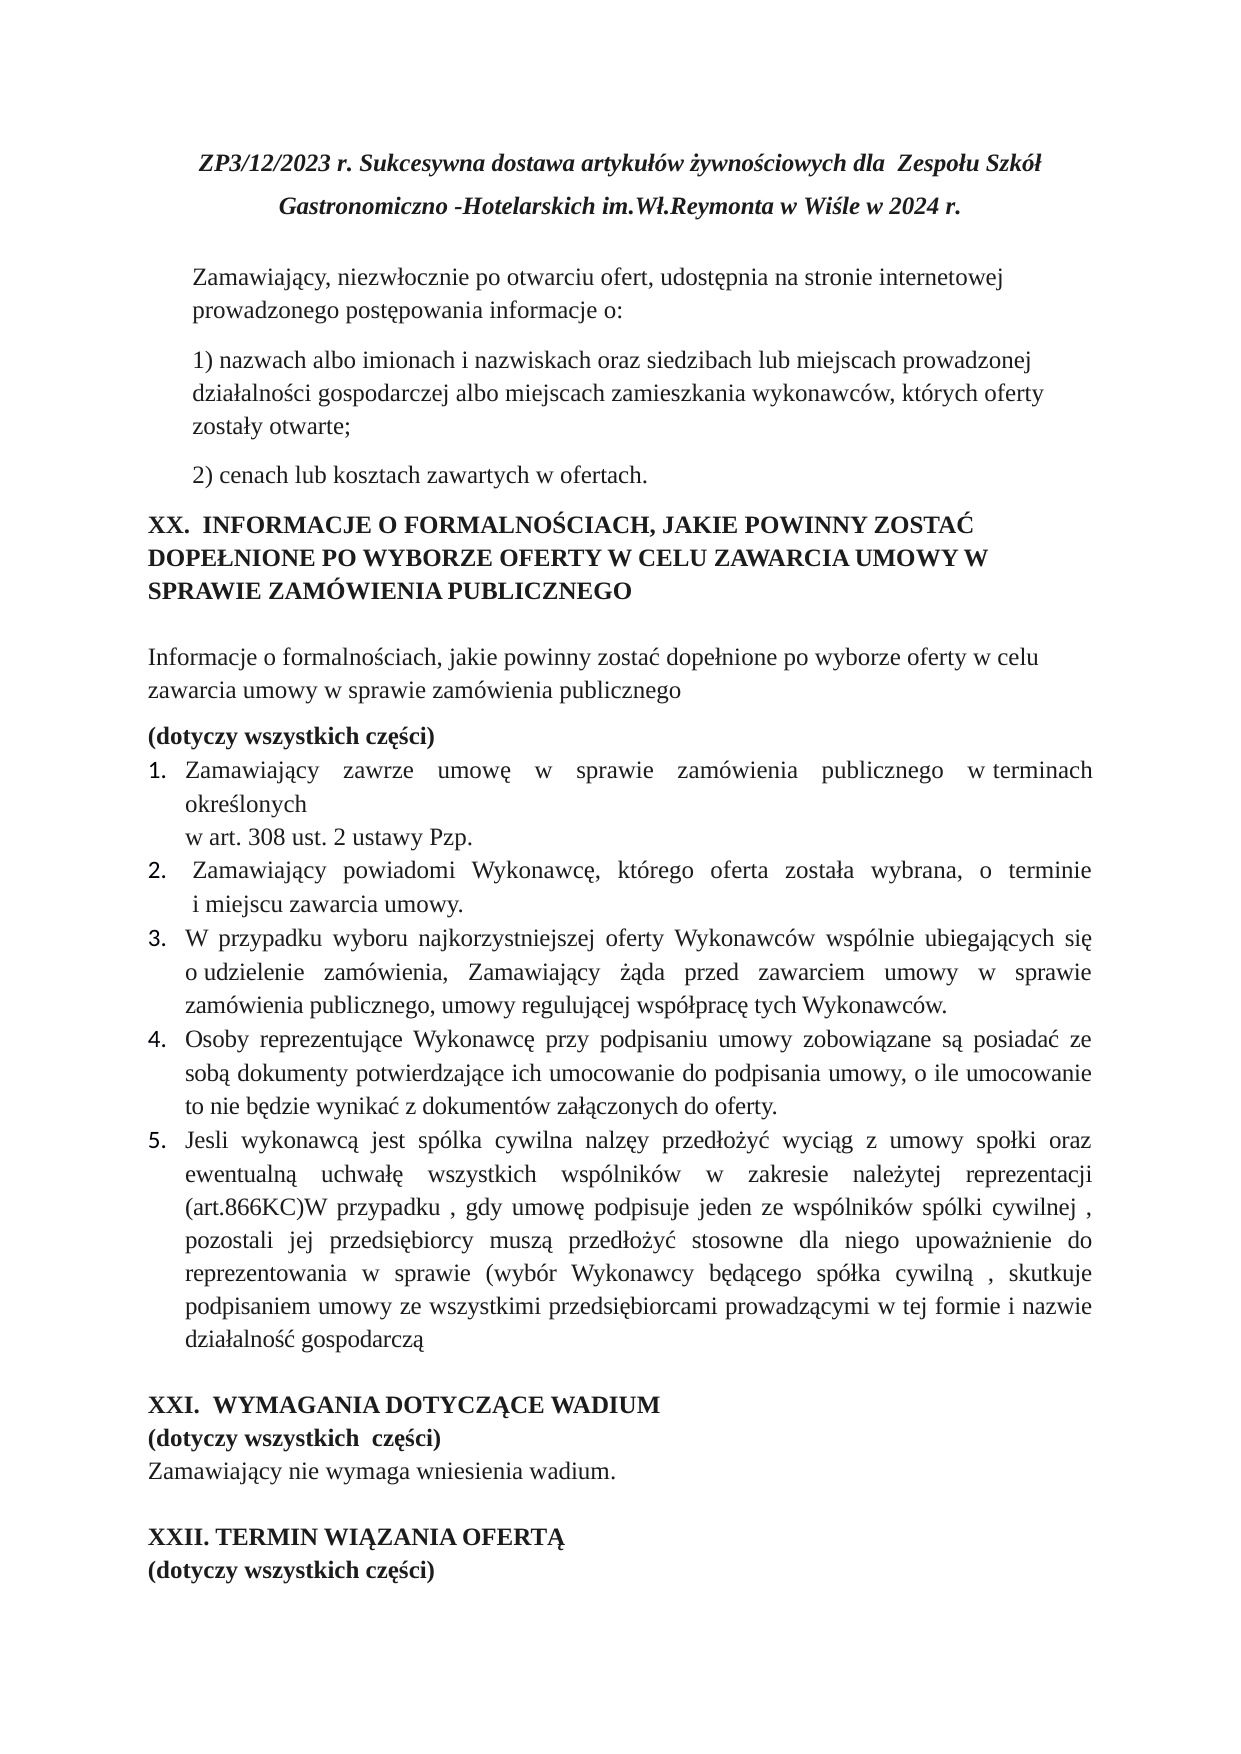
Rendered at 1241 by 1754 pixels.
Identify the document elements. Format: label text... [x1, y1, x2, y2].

text 2) cenach lub kosztach zawartych w ofertach. [192, 461, 1093, 489]
list W przypadku wyboru najkorzystniejszej oferty Wykonawców wspólnie ubiegających się o udzielenie zamówienia, Zamawiający żąda przed zawarciem umowy w sprawie zamówienia publicznego, umowy regulującej współpracę tych Wykonawców. [148, 922, 1093, 1019]
text 1) nazwach albo imionach i nazwiskach oraz siedzibach lub miejscach prowadzonej działalności gospodarczej albo miejscach zamieszkania wykonawców, których oferty zostały otwarte; [192, 345, 1093, 439]
list Osoby reprezentujące Wykonawcę przy podpisaniu umowy zobowiązane są posiadać ze sobą dokumenty potwierdzające ich umocowanie do podpisania umowy, o ile umocowanie to nie będzie wynikać z dokumentów załączonych do oferty. [148, 1023, 1093, 1120]
text (dotyczy wszystkich części) [148, 1423, 1093, 1452]
text XXII. TERMIN WIĄZANIA OFERTĄ [148, 1522, 1093, 1551]
list Zamawiający powiadomi Wykonawcę, którego oferta została wybrana, o terminie i miejscu zawarcia umowy. [148, 855, 1093, 918]
text (dotyczy wszystkich części) [148, 721, 1093, 749]
text XX. INFORMACJE O FORMALNOŚCIACH, JAKIE POWINNY ZOSTAĆ DOPEŁNIONE PO WYBORZE OFERTY W CELU ZAWARCIA UMOWY W SPRAWIE ZAMÓWIENIA PUBLICZNEGO [148, 510, 1093, 605]
text Zamawiający nie wymaga wniesienia wadium. [148, 1456, 1093, 1485]
list Jesli wykonawcą jest spólka cywilna nalzęy przedłożyć wyciąg z umowy społki oraz ewentualną uchwałę wszystkich wspólników w zakresie należytej reprezentacji (art.866KC)W przypadku , gdy umowę podpisuje jeden ze wspólników spólki cywilnej , pozostali jej przedsiębiorcy muszą przedłożyć stosowne dla niego upoważnienie do reprezentowania w sprawie (wybór Wykonawcy będącego spółka cywilną , skutkuje podpisaniem umowy ze wszystkimi przedsiębiorcami prowadzącymi w tej formie i nazwie działalność gospodarczą [148, 1124, 1093, 1353]
text Informacje o formalnościach, jakie powinny zostać dopełnione po wyborze oferty w celu zawarcia umowy w sprawie zamówienia publicznego [148, 642, 1093, 704]
list Zamawiający zawrze umowę w sprawie zamówienia publicznego w terminach określonych w art. 308 ust. 2 ustawy Pzp. [148, 754, 1093, 850]
text Zamawiający, niezwłocznie po otwarciu ofert, udostępnia na stronie internetowej prowadzonego postępowania informacje o: [192, 262, 1093, 324]
text (dotyczy wszystkich części) [148, 1555, 1093, 1584]
text XXI. WYMAGANIA DOTYCZĄCE WADIUM [148, 1390, 1093, 1419]
